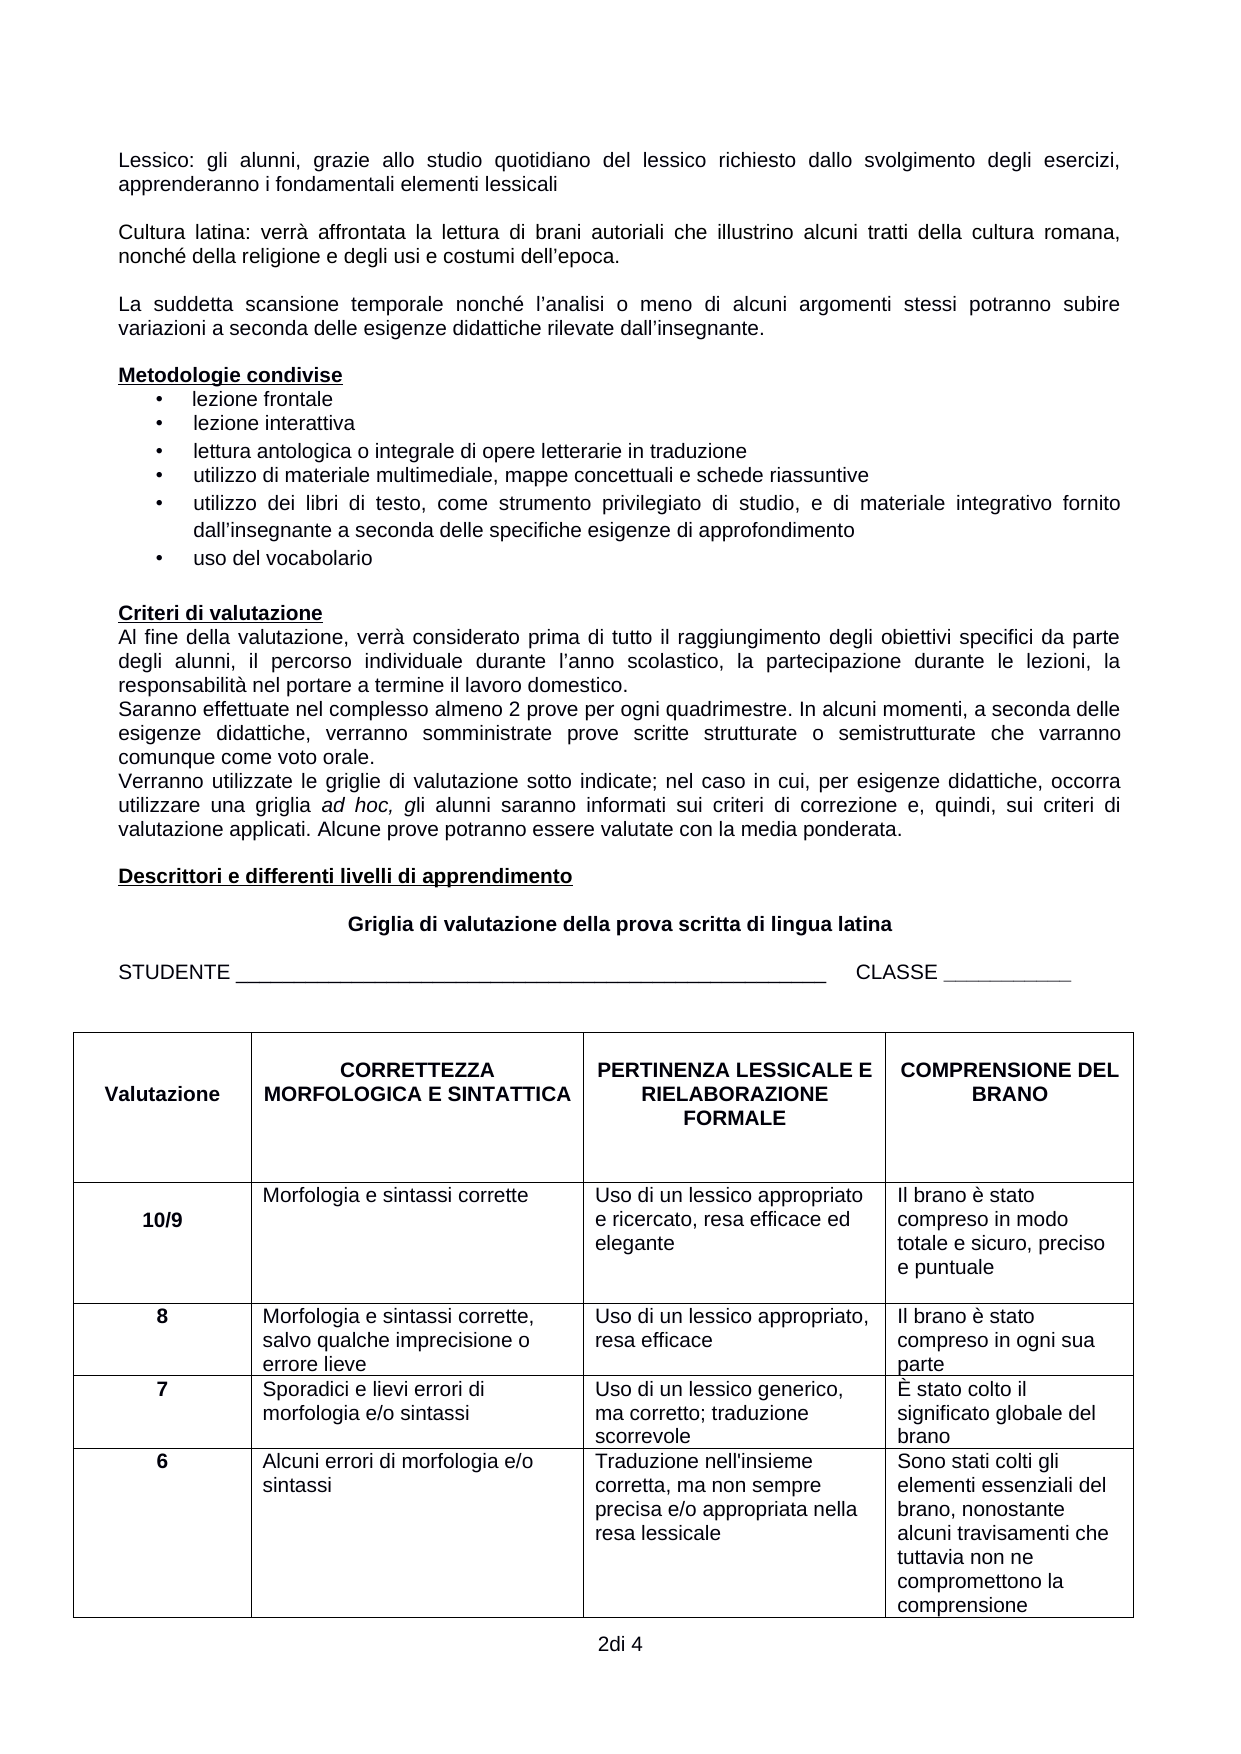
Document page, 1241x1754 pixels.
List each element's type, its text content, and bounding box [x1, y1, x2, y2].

table_cell 7 [74, 1376, 251, 1448]
table_cell Sono stati colti gli elementi essenziali del brano, nonostante alcuni travisamenti che tuttavia non ne compromettono la comprensione [886, 1449, 1133, 1617]
text Metodologie condivise [118, 363, 1122, 387]
table_cell Sporadici e lievi errori di morfologia e/o sintassi [252, 1376, 583, 1448]
table_cell Morfologia e sintassi corrette, salvo qualche imprecisione o errore lieve [252, 1304, 583, 1375]
text Lessico: gli alunni, grazie allo studio quotidiano del lessico richiesto dallo svolgimento degli esercizi, apprenderanno i fondamentali elementi lessicali [118, 148, 1122, 196]
list uso del vocabolario [156, 546, 1122, 570]
text Criteri di valutazione [118, 601, 1122, 625]
text Cultura latina: verrà affrontata la lettura di brani autoriali che illustrino alcuni tratti della cultura romana, nonché della religione e degli usi e costumi dell’epoca. [118, 219, 1122, 267]
table_cell È stato colto il significato globale del brano [886, 1376, 1133, 1448]
text Verranno utilizzate le griglie di valutazione sotto indicate; nel caso in cui, per esigenze didattiche, occorra utilizzare una griglia ad hoc, gli alunni saranno informati sui criteri di correzione e, quindi, sui criteri di valutazione applicati. Alcune prove potranno essere valutate con la media ponderata. [118, 768, 1122, 840]
table_cell 8 [74, 1304, 251, 1375]
text Descrittori e differenti livelli di apprendimento [118, 864, 1122, 888]
table_cell 10/9 [74, 1183, 251, 1302]
table_header PERTINENZA LESSICALE E RIELABORAZIONE FORMALE [584, 1033, 885, 1182]
table_header Valutazione [74, 1033, 251, 1182]
table_header COMPRENSIONE DEL BRANO [886, 1033, 1133, 1182]
text La suddetta scansione temporale nonché l’analisi o meno di alcuni argomenti stessi potranno subire variazioni a seconda delle esigenze didattiche rilevate dall’insegnante. [118, 291, 1122, 339]
list utilizzo dei libri di testo, come strumento privilegiato di studio, e di materiale integrativo fornito dall’insegnante a seconda delle specifiche esigenze di approfondimento [156, 491, 1122, 542]
table_cell Traduzione nell'insieme corretta, ma non sempre precisa e/o appropriata nella resa lessicale [584, 1449, 885, 1617]
text Griglia di valutazione della prova scritta di lingua latina [118, 912, 1122, 936]
table_cell Morfologia e sintassi corrette [252, 1183, 583, 1302]
text Al fine della valutazione, verrà considerato prima di tutto il raggiungimento degli obiettivi specifici da parte degli alunni, il percorso individuale durante l’anno scolastico, la partecipazione durante le lezioni, la responsabilità nel portare a termine il lavoro domestico. [118, 625, 1122, 697]
table_cell Alcuni errori di morfologia e/o sintassi [252, 1449, 583, 1617]
table_cell Il brano è stato compreso in modo totale e sicuro, preciso e puntuale [886, 1183, 1133, 1302]
table_cell Uso di un lessico appropriato e ricercato, resa efficace ed elegante [584, 1183, 885, 1302]
list lettura antologica o integrale di opere letterarie in traduzione [156, 439, 1122, 463]
table_header CORRETTEZZA MORFOLOGICA E SINTATTICA [252, 1033, 583, 1182]
table_cell Uso di un lessico generico, ma corretto; traduzione scorrevole [584, 1376, 885, 1448]
list lezione frontale [156, 387, 1122, 411]
table_cell Il brano è stato compreso in ogni sua parte [886, 1304, 1133, 1375]
table_cell Uso di un lessico appropriato, resa efficace [584, 1304, 885, 1375]
table_cell 6 [74, 1449, 251, 1617]
list utilizzo di materiale multimediale, mappe concettuali e schede riassuntive [156, 463, 1122, 487]
text Saranno effettuate nel complesso almeno 2 prove per ogni quadrimestre. In alcuni momenti, a seconda delle esigenze didattiche, verranno somministrate prove scritte strutturate o semistrutturate che varranno comunque come voto orale. [118, 697, 1122, 768]
list lezione interattiva [156, 411, 1122, 435]
text STUDENTE ___________________________________________________ CLASSE ___________ [118, 960, 1122, 984]
